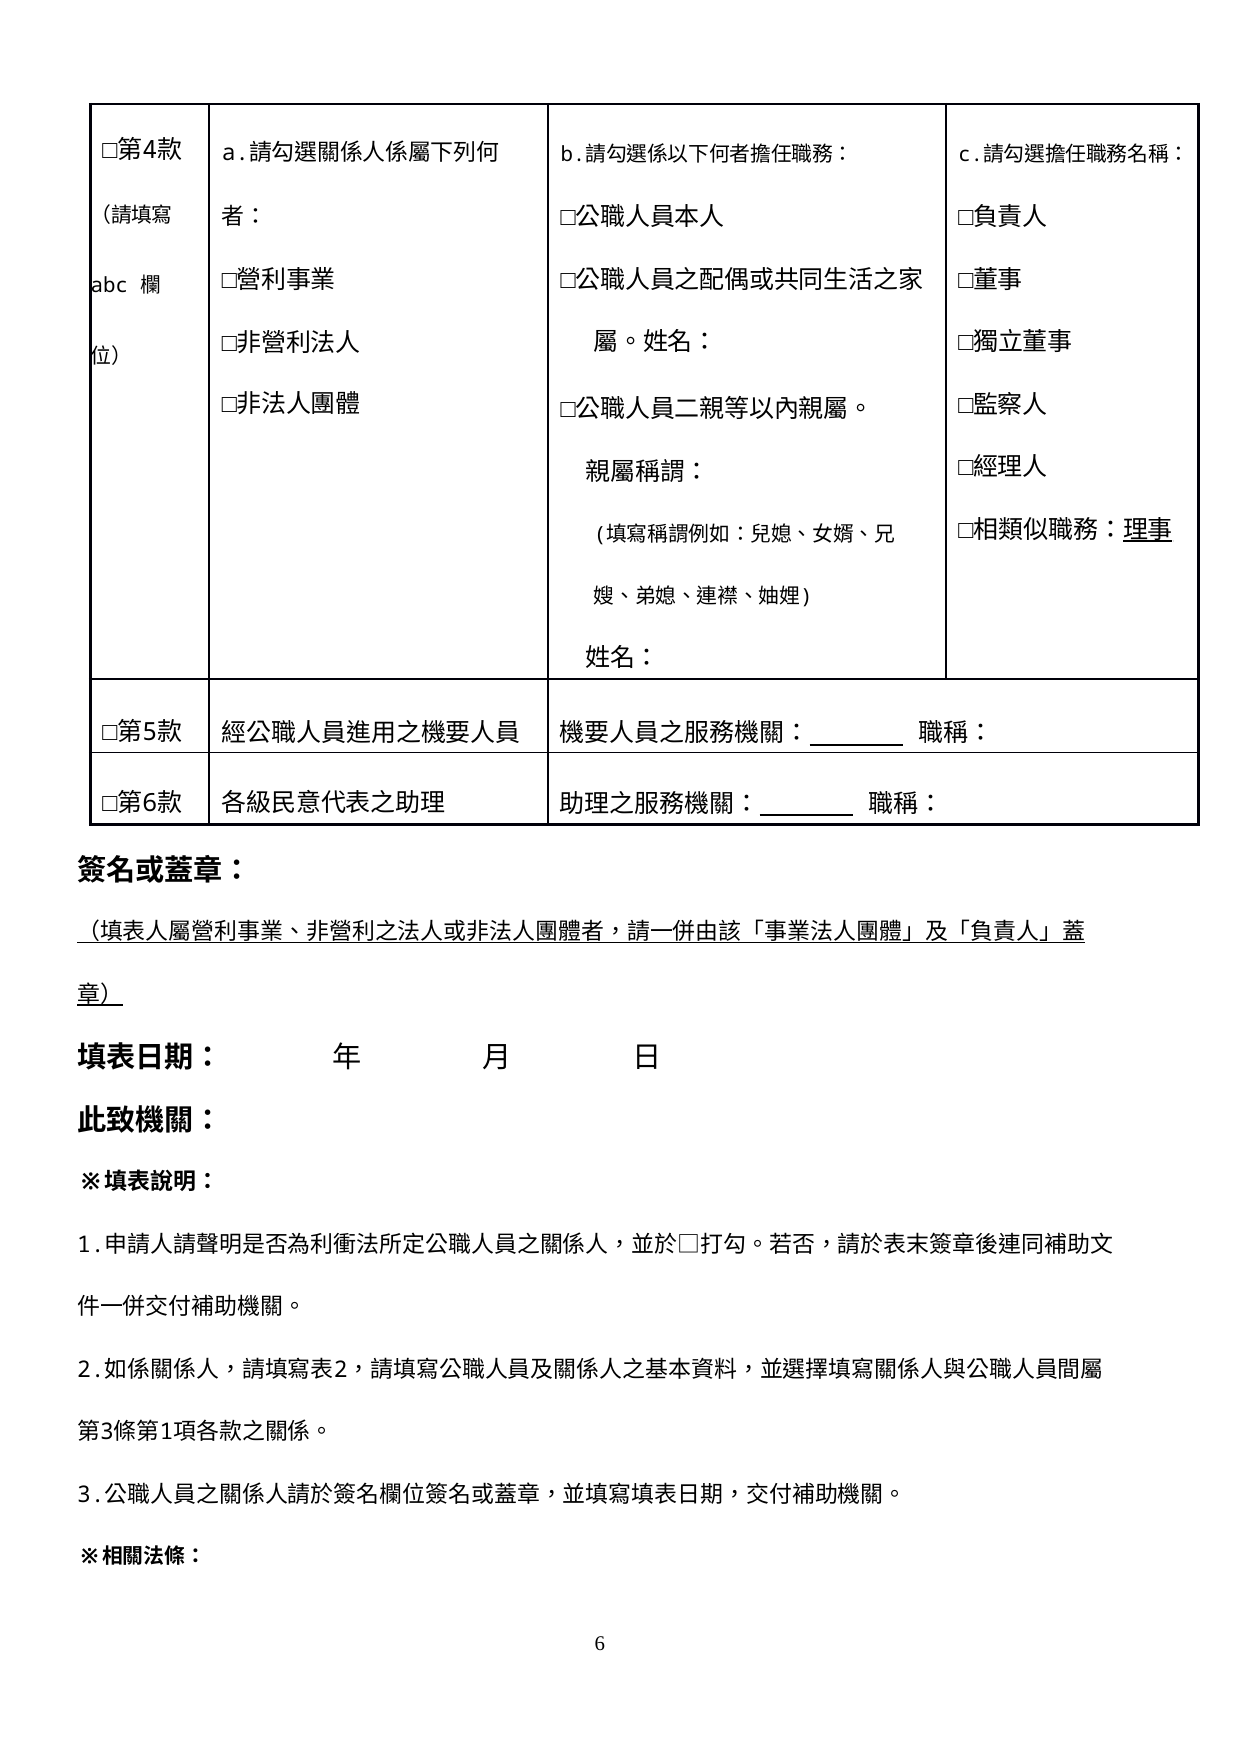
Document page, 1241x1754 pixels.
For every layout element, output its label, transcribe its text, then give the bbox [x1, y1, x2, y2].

text ※填表說明： [77, 1138, 1122, 1201]
text ※相關法條： [77, 1513, 1122, 1576]
table_cell 助理之服務機關： 職稱： [549, 753, 1197, 822]
text 此致機關： [77, 1076, 1122, 1138]
text 1.申請人請聲明是否為利衝法所定公職人員之關係人，並於□打勾。若否，請於表末簽章後連同補助文件一併交付補助機關。 [77, 1201, 1122, 1326]
table_cell □第5款 [92, 680, 208, 752]
table_cell 機要人員之服務機關： 職稱： [549, 680, 1197, 752]
text 簽名或蓋章： [77, 826, 1122, 888]
table_cell c.請勾選擔任職務名稱： □負責人 □董事 □獨立董事 □監察人 □經理人 □相類似職務：理事 [947, 105, 1197, 678]
table_cell □第4款 （請填寫 abc 欄位） [92, 105, 208, 678]
text 填表日期： 年 月 日 [77, 1013, 1122, 1076]
text 2.如係關係人，請填寫表2，請填寫公職人員及關係人之基本資料，並選擇填寫關係人與公職人員間屬第3條第1項各款之關係。 [77, 1326, 1122, 1451]
table_cell 經公職人員進用之機要人員 [210, 680, 547, 752]
table_cell □第6款 [92, 753, 208, 822]
text （填表人屬營利事業、非營利之法人或非法人團體者，請一併由該「事業法人團體」及「負責人」蓋章） [77, 888, 1122, 1013]
table_cell b.請勾選係以下何者擔任職務： □公職人員本人 □公職人員之配偶或共同生活之家屬。姓名： □公職人員二親等以內親屬。親屬稱謂： (填寫稱謂例如：兒媳、女婿、兄嫂、弟媳、連襟、妯娌) 姓名： [549, 105, 945, 678]
table_cell 各級民意代表之助理 [210, 753, 547, 822]
text 3.公職人員之關係人請於簽名欄位簽名或蓋章，並填寫填表日期，交付補助機關。 [77, 1451, 1122, 1513]
table_cell a.請勾選關係人係屬下列何者： □營利事業 □非營利法人 □非法人團體 [210, 105, 547, 678]
